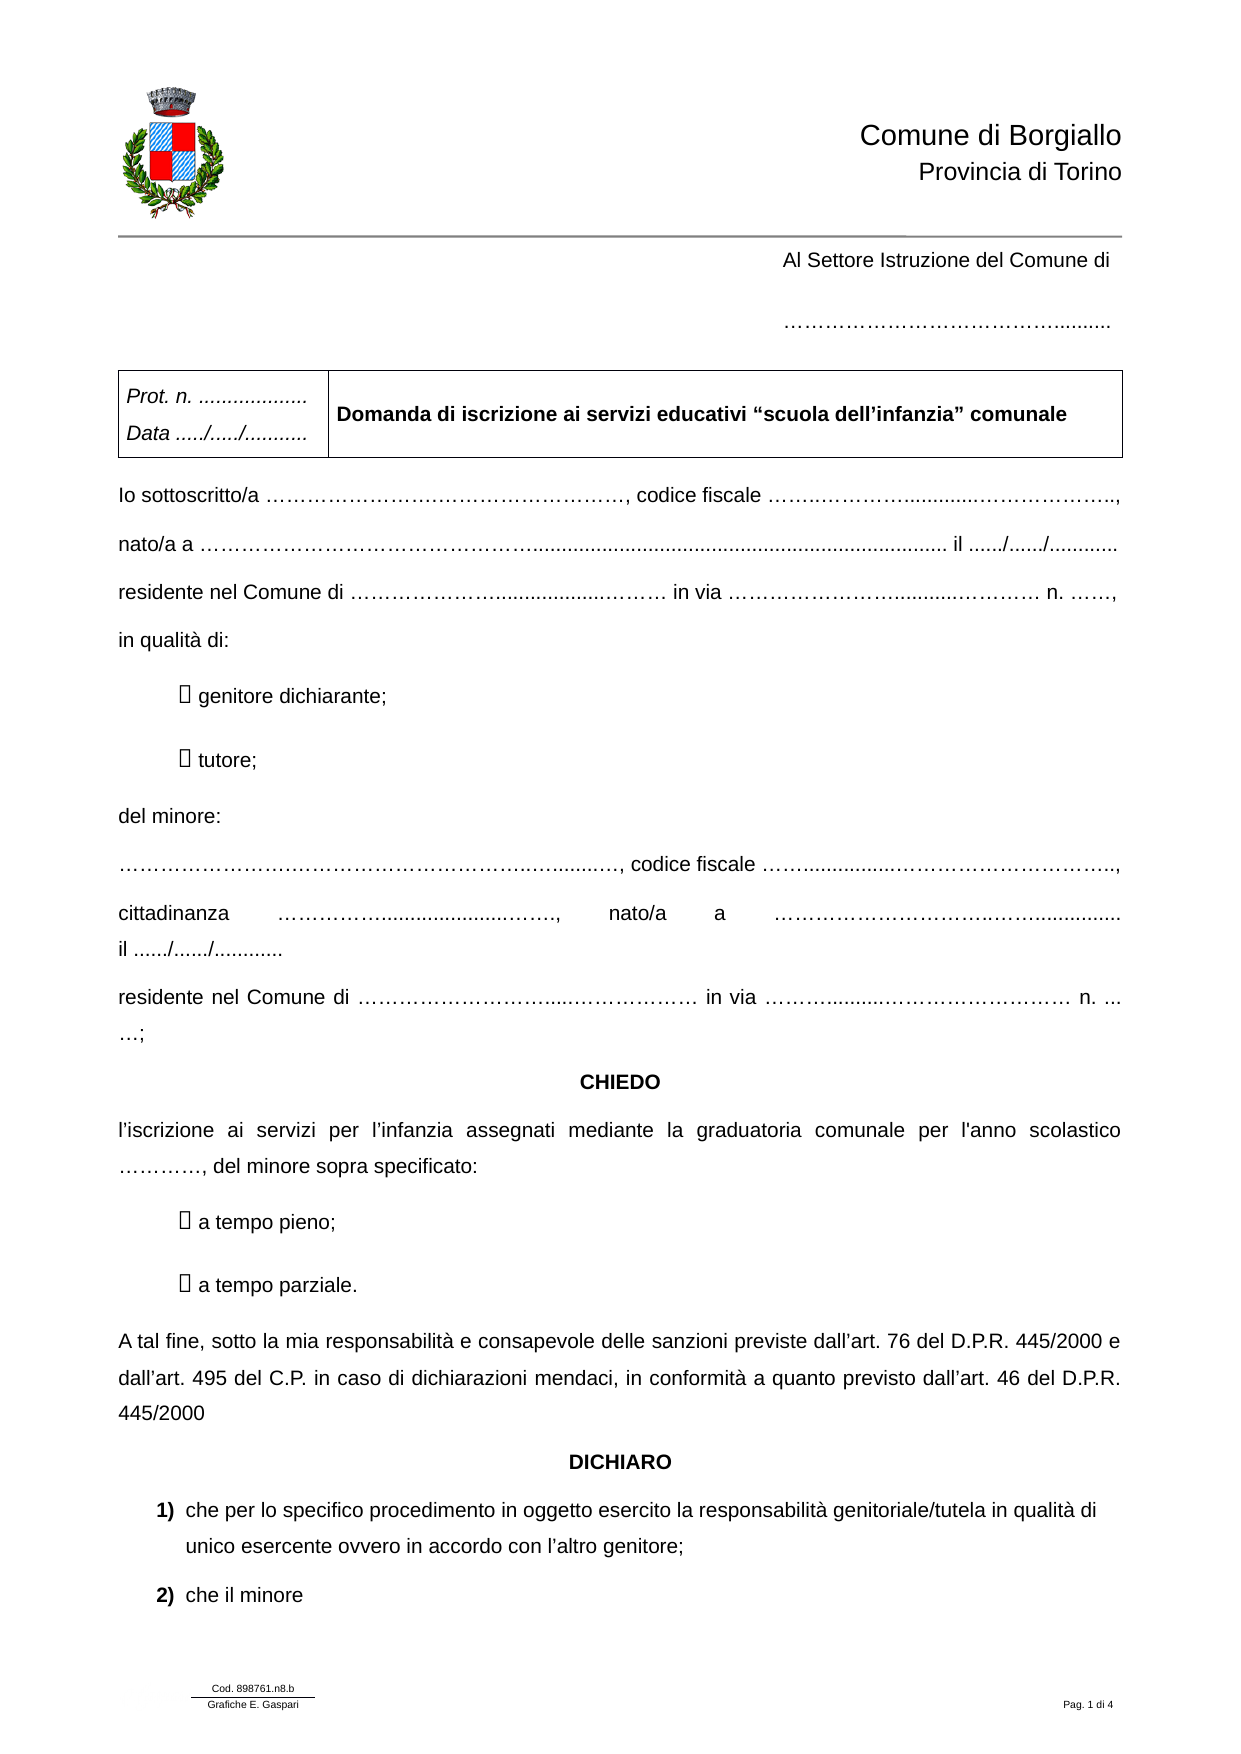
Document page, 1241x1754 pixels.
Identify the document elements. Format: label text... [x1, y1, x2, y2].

text residente nel Comune di …………………...................……… in via ……………………...........………… n. ……, [118, 580, 1122, 604]
text Comune di Borgiallo [224, 118, 1122, 152]
text A tal fine, sotto la mia responsabilità e consapevole delle sanzioni previste dall’art. 76 del D.P.R. 445/2000 e dall’art. 495 del C.P. in caso di dichiarazioni mendaci, in conformità a quanto previsto dall’art. 46 del D.P.R. 445/2000 [118, 1329, 1122, 1425]
text ………………………………….......... [118, 309, 1122, 333]
text residente nel Comune di ……………………….....……………… in via ………..........……………………… n. ...…; [118, 985, 1122, 1045]
table_header Prot. n. ................... Data ...../...../........... [119, 371, 328, 457]
list che per lo specifico procedimento in oggetto esercito la responsabilità genitoriale/tutela in qualità di unico esercente ovvero in accordo con l’altro genitore; [156, 1498, 1122, 1558]
text …………………….……………………………..…........…, codice fiscale ……................………………………….., [118, 852, 1122, 876]
table_header Domanda di iscrizione ai servizi educativi “scuola dell’infanzia” comunale [329, 371, 1122, 457]
text in qualità di: [118, 628, 1122, 652]
text Provincia di Torino [224, 157, 1122, 185]
text Io sottoscritto/a …………………….………………………, codice fiscale ……..………….............……………….., [118, 483, 1122, 507]
text del minore: [118, 804, 1122, 828]
text CHIEDO [118, 1069, 1122, 1093]
text  tutore; [177, 740, 1122, 774]
list che il minore [156, 1582, 1122, 1606]
text  a tempo parziale. [177, 1266, 1122, 1300]
text  a tempo pieno; [177, 1202, 1122, 1236]
text nato/a a …………………………………………........................................................................ il ....../....../............ [118, 531, 1122, 555]
text DICHIARO [118, 1450, 1122, 1474]
text cittadinanza ……………......................……., nato/a a …………………………..……............... il ....../....../............ [118, 901, 1122, 961]
text  genitore dichiarante; [177, 677, 1122, 711]
picture [122, 87, 224, 219]
text l’iscrizione ai servizi per l’infanzia assegnati mediante la graduatoria comunale per l'anno scolastico …………, del minore sopra specificato: [118, 1118, 1122, 1178]
text Al Settore Istruzione del Comune di [118, 248, 1122, 272]
text Nell'elenco degli allegati [242, 213, 602, 235]
